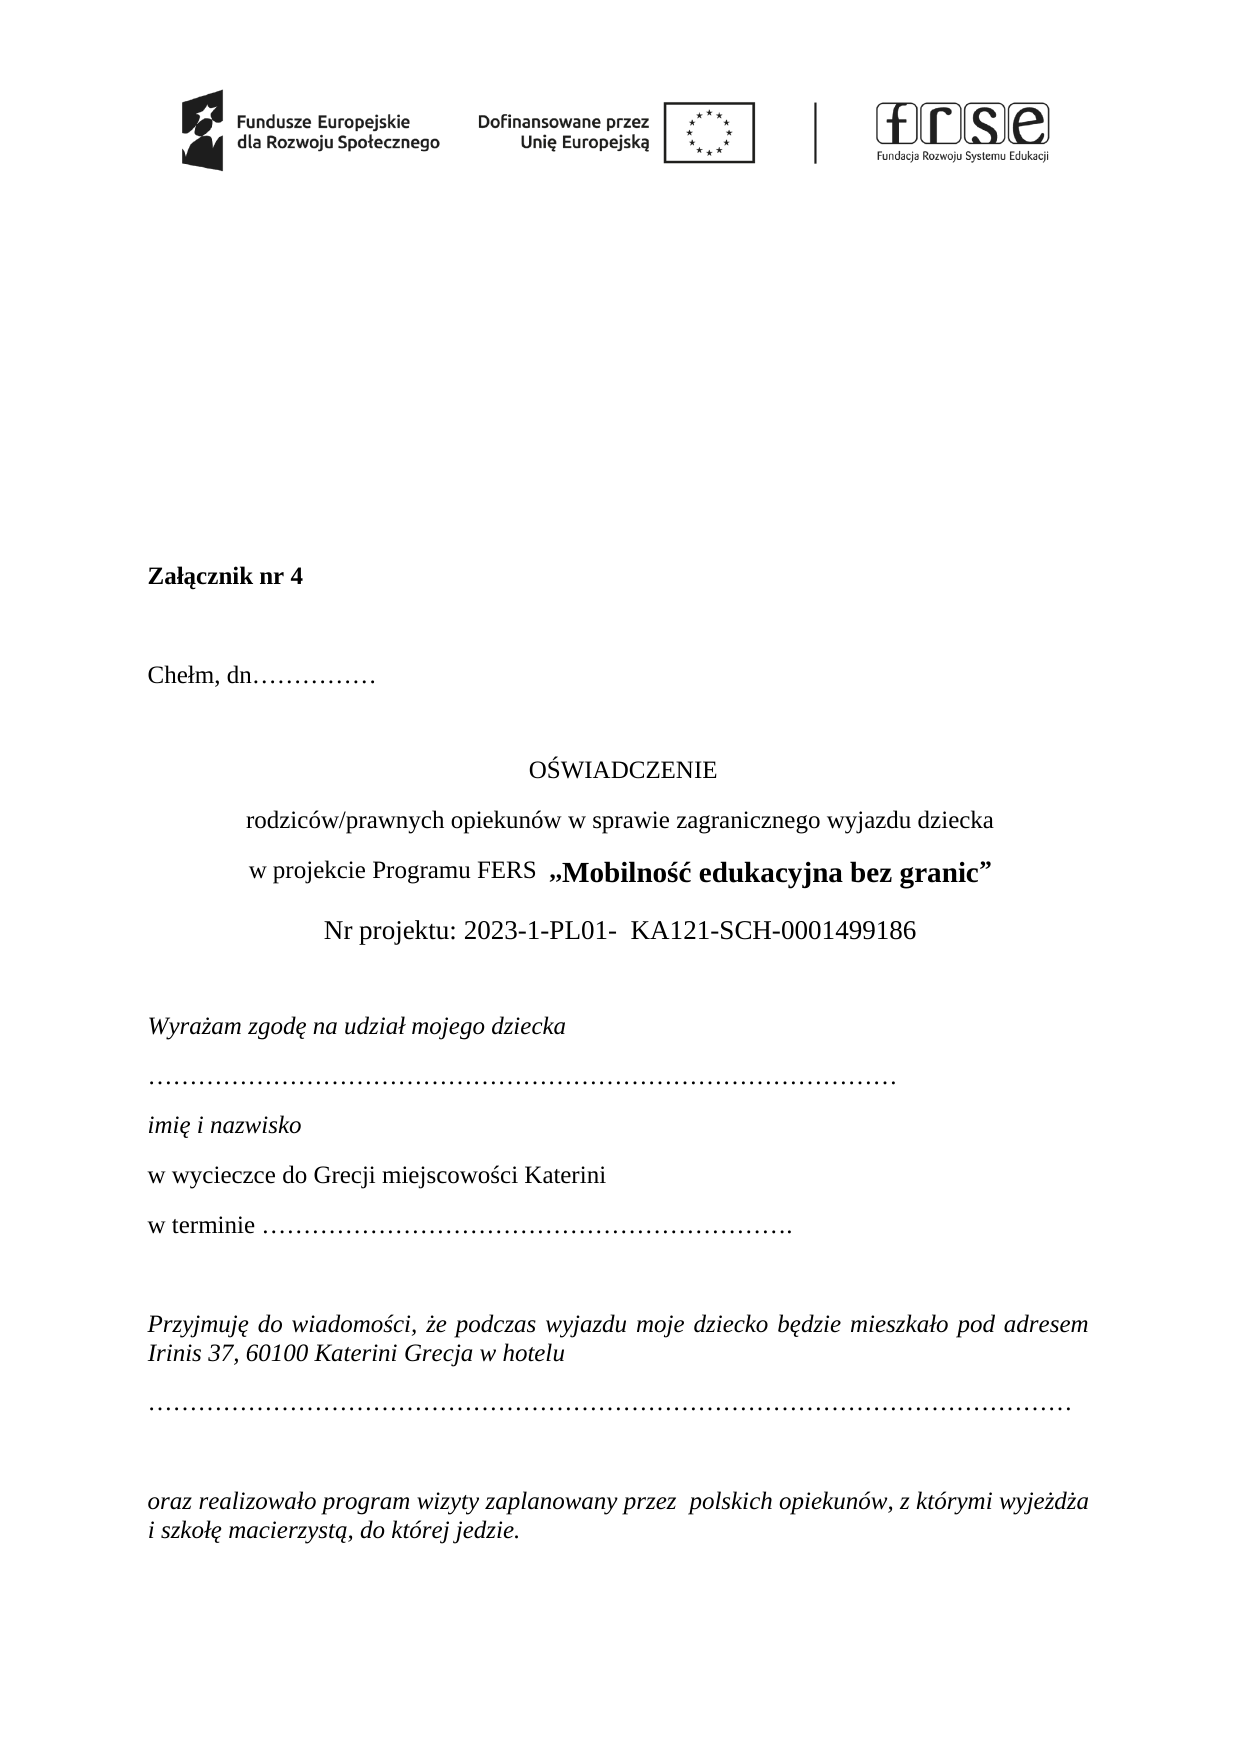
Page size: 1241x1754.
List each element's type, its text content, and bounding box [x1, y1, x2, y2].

subtitle Przyjmuję do wiadomości, że podczas wyjazdu moje dziecko będzie mieszkało pod adresem Irinis 37, 60100 Katerini Grecja w hotelu [147, 1309, 1093, 1366]
subtitle Nr projektu: 2023-1-PL01- KA121-SCH-0001499186 [147, 914, 1093, 945]
subtitle oraz realizowało program wizyty zaplanowany przez polskich opiekunów, z którymi wyjeżdża i szkołę macierzystą, do której jedzie. [147, 1486, 1093, 1544]
subtitle w wycieczce do Grecji miejscowości Katerini [147, 1160, 1093, 1189]
subtitle Wyrażam zgodę na udział mojego dziecka [147, 1011, 1093, 1040]
subtitle OŚWIADCZENIE [147, 756, 1093, 784]
subtitle ……………………………………………………………………………… [147, 1061, 1093, 1090]
subtitle w projekcie Programu FERS ,,Mobilność edukacyjna bez granic” [147, 855, 1093, 888]
subtitle rodziców/prawnych opiekunów w sprawie zagranicznego wyjazdu dziecka [147, 805, 1093, 834]
subtitle imię i nazwisko [147, 1111, 1093, 1139]
subtitle w terminie ………………………………………………………. [147, 1210, 1093, 1238]
subtitle ………………………………………………………………………………………………… [147, 1387, 1093, 1416]
subtitle Załącznik nr 4 [147, 561, 1093, 590]
subtitle Chełm, dn…………… [147, 661, 1093, 689]
picture [147, 73, 1093, 189]
